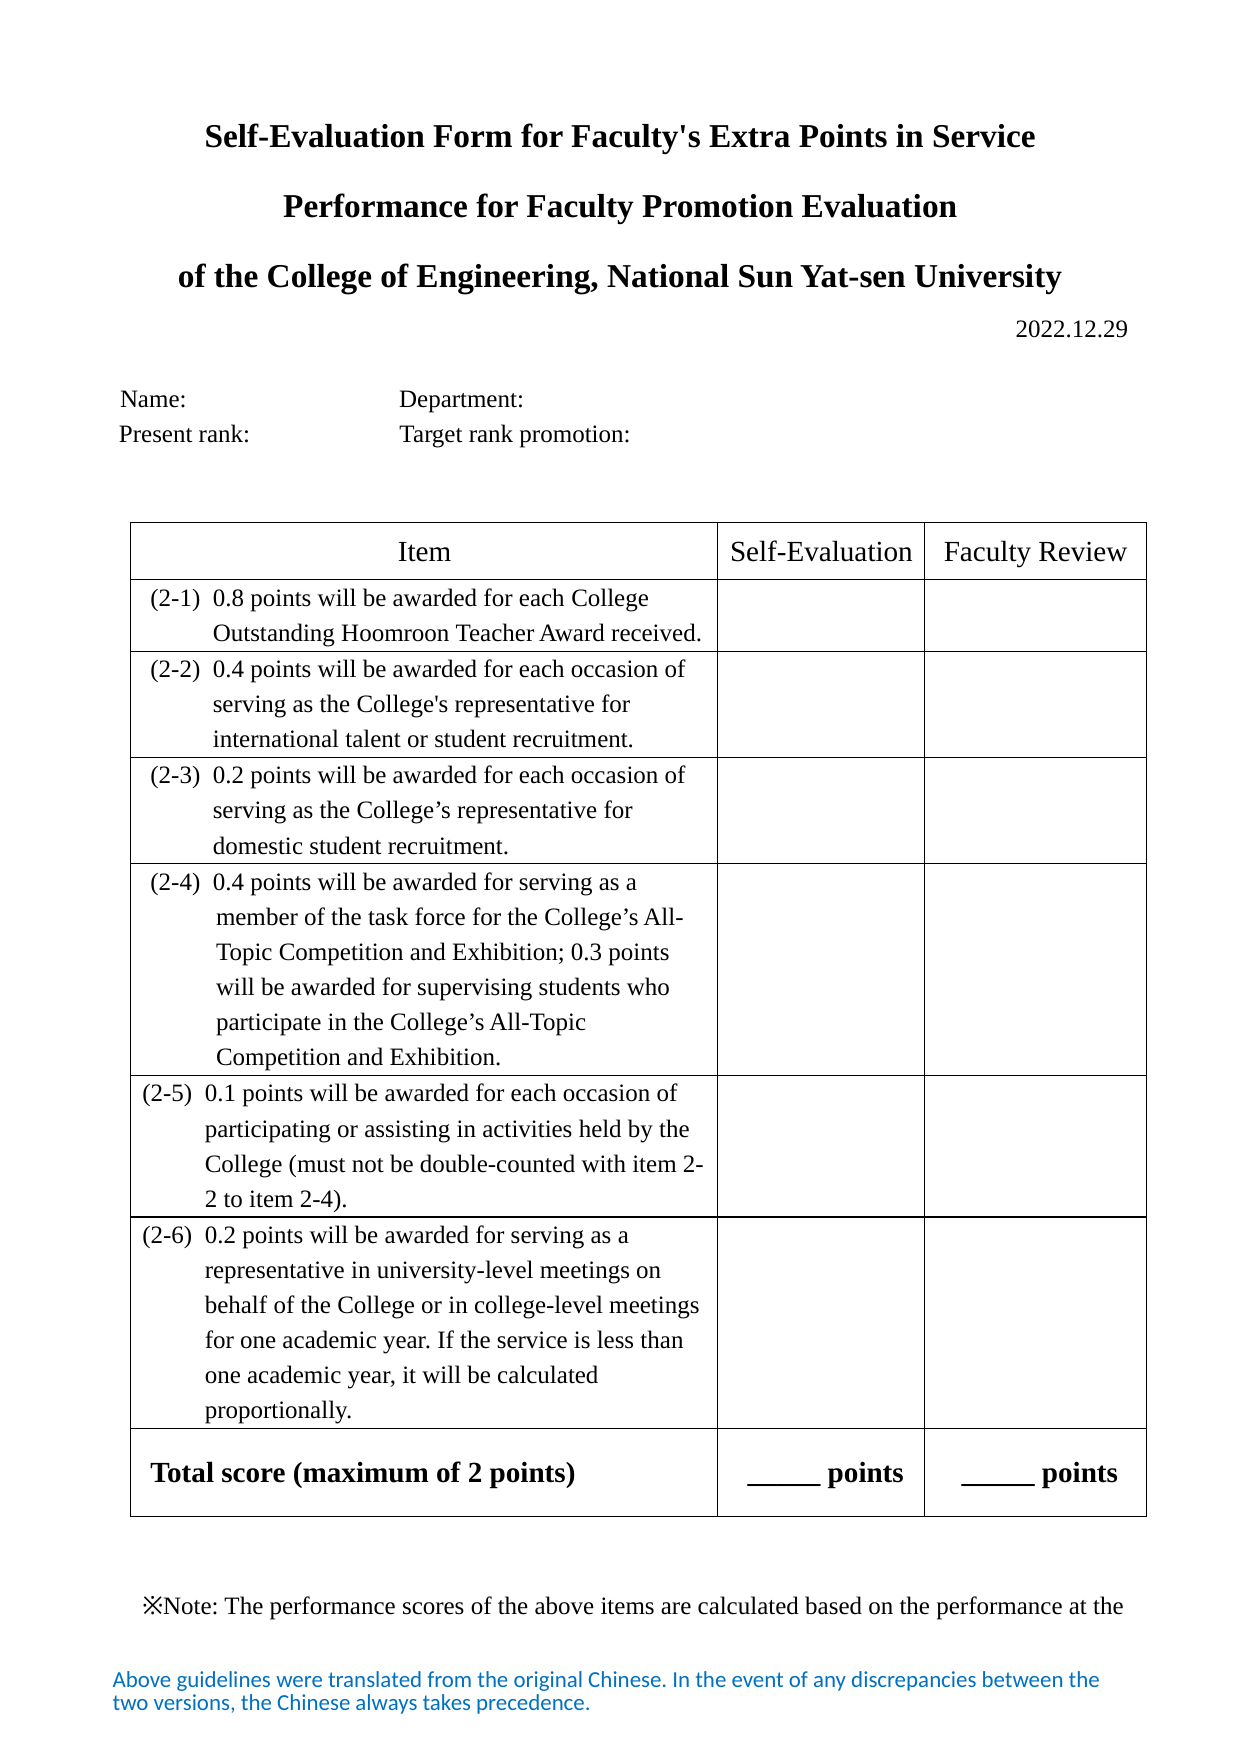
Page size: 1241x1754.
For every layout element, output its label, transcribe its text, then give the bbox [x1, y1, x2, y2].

table_cell [718, 580, 924, 651]
table_cell (2-4) 0.4 points will be awarded for serving as a member of the task force for the College’s All-Topic Competition and Exhibition; 0.3 points will be awarded for supervising students who participate in the College’s All-Topic Competition and Exhibition. [131, 864, 717, 1075]
table_cell [925, 1218, 1146, 1428]
table_cell [925, 758, 1146, 863]
table_header Self-Evaluation [718, 523, 924, 579]
table_cell _____ points [718, 1429, 924, 1516]
text Present rank: Target rank promotion: [112, 417, 1128, 452]
table_cell [718, 758, 924, 863]
table_cell [718, 864, 924, 1075]
table_cell (2-1) 0.8 points will be awarded for each College Outstanding Hoomroon Teacher Award received. [131, 580, 717, 651]
text of the College of Engineering, National Sun Yat-sen University [112, 241, 1128, 311]
table_cell [925, 652, 1146, 757]
text Self-Evaluation Form for Faculty's Extra Points in Service Performance for Faculty Promotion Evaluation [112, 101, 1128, 241]
table_cell [718, 652, 924, 757]
table_cell [925, 864, 1146, 1075]
table_cell Total score (maximum of 2 points) [131, 1429, 717, 1516]
table_cell [925, 1076, 1146, 1216]
table_cell (2-6) 0.2 points will be awarded for serving as a representative in university-level meetings on behalf of the College or in college-level meetings for one academic year. If the service is less than one academic year, it will be calculated proportionally. [131, 1218, 717, 1428]
text Name: Department: [112, 382, 1128, 417]
text ※Note: The performance scores of the above items are calculated based on the performance at the [142, 1587, 1128, 1622]
table_cell (2-3) 0.2 points will be awarded for each occasion of serving as the College’s representative for domestic student recruitment. [131, 758, 717, 863]
table_header Item [131, 523, 717, 579]
table_cell [718, 1076, 924, 1216]
table_cell [718, 1218, 924, 1428]
table_cell [925, 580, 1146, 651]
text 2022.12.29 [112, 311, 1128, 347]
table_header Faculty Review [925, 523, 1146, 579]
table_cell (2-5) 0.1 points will be awarded for each occasion of participating or assisting in activities held by the College (must not be double-counted with item 2-2 to item 2-4). [131, 1076, 717, 1216]
table_cell (2-2) 0.4 points will be awarded for each occasion of serving as the College's representative for international talent or student recruitment. [131, 652, 717, 757]
table_cell _____ points [925, 1429, 1146, 1516]
